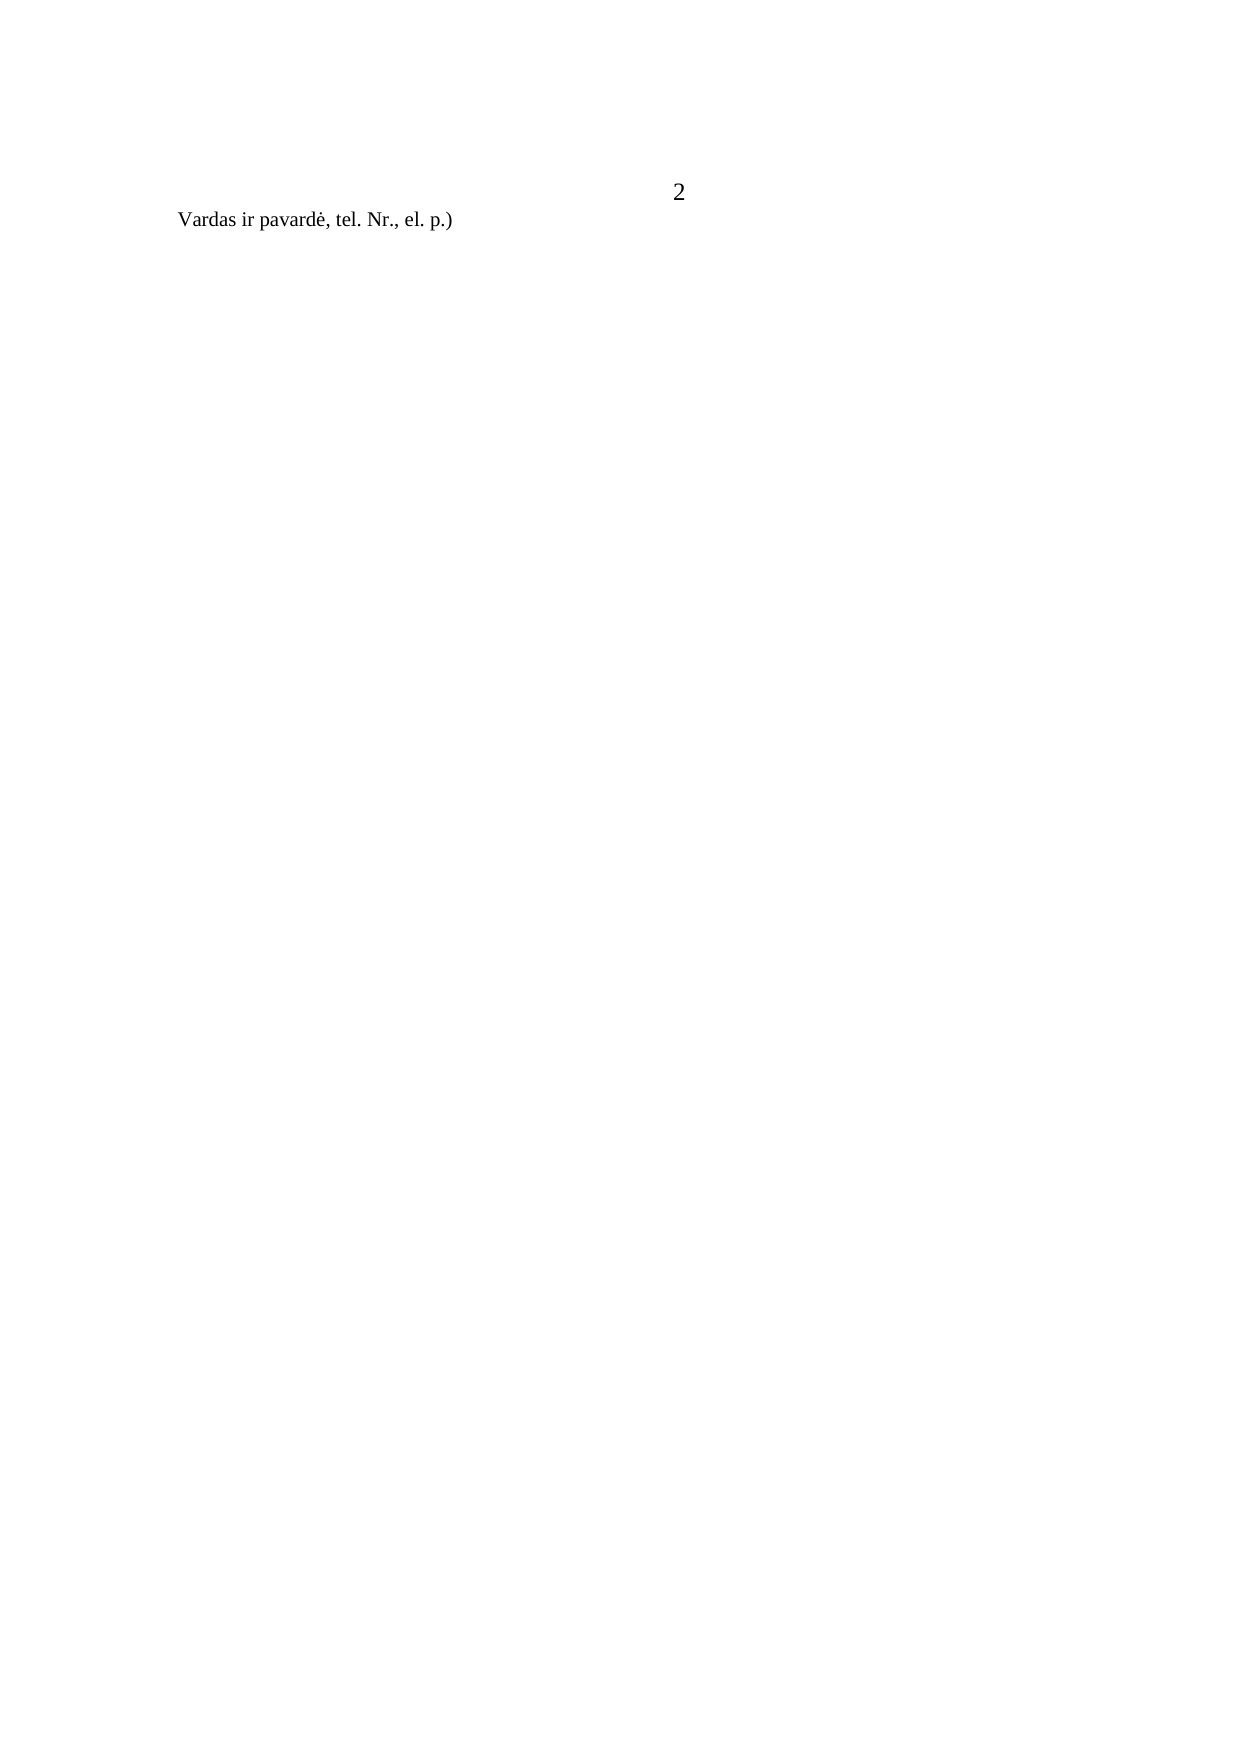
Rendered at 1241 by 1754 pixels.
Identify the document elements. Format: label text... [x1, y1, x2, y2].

text Vardas ir pavardė, tel. Nr., el. p.) [177, 207, 1181, 231]
